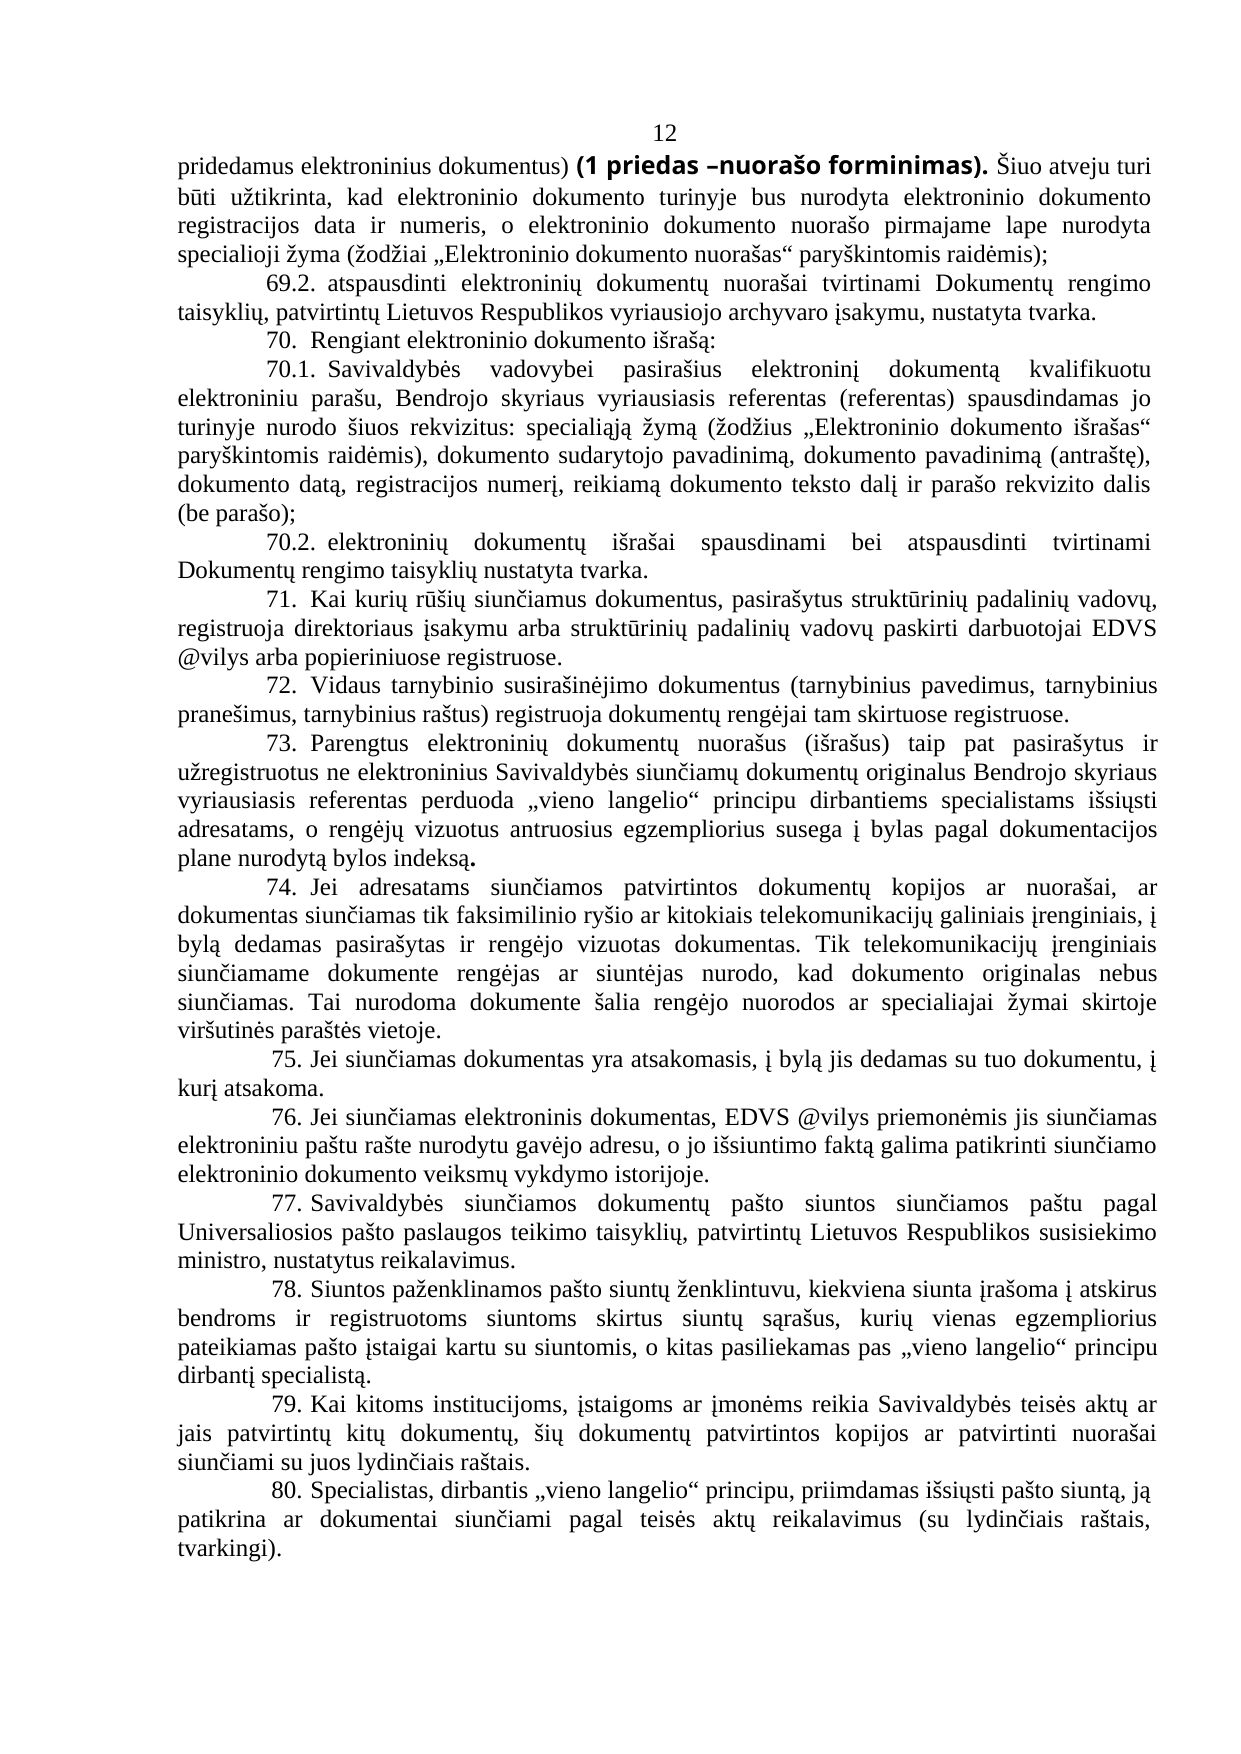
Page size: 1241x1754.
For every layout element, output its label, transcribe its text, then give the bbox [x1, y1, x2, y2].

text 72. Vidaus tarnybinio susirašinėjimo dokumentus (tarnybinius pavedimus, tarnybinius pranešimus, tarnybinius raštus) registruoja dokumentų rengėjai tam skirtuose registruose. [177, 670, 1158, 728]
text pridedamus elektroninius dokumentus) (1 priedas –nuorašo forminimas). Šiuo atveju turi būti užtikrinta, kad elektroninio dokumento turinyje bus nurodyta elektroninio dokumento registracijos data ir numeris, o elektroninio dokumento nuorašo pirmajame lape nurodyta specialioji žyma (žodžiai „Elektroninio dokumento nuorašas“ paryškintomis raidėmis); [177, 148, 1152, 268]
text 70. Rengiant elektroninio dokumento išrašą: [177, 325, 1152, 354]
text 74. Jei adresatams siunčiamos patvirtintos dokumentų kopijos ar nuorašai, ar dokumentas siunčiamas tik faksimilinio ryšio ar kitokiais telekomunikacijų galiniais įrenginiais, į bylą dedamas pasirašytas ir rengėjo vizuotas dokumentas. Tik telekomunikacijų įrenginiais siunčiamame dokumente rengėjas ar siuntėjas nurodo, kad dokumento originalas nebus siunčiamas. Tai nurodoma dokumente šalia rengėjo nuorodos ar specialiajai žymai skirtoje viršutinės paraštės vietoje. [177, 872, 1158, 1044]
text 79. Kai kitoms institucijoms, įstaigoms ar įmonėms reikia Savivaldybės teisės aktų ar jais patvirtintų kitų dokumentų, šių dokumentų patvirtintos kopijos ar patvirtinti nuorašai siunčiami su juos lydinčiais raštais. [177, 1389, 1158, 1475]
text 69.2. atspausdinti elektroninių dokumentų nuorašai tvirtinami Dokumentų rengimo taisyklių, patvirtintų Lietuvos Respublikos vyriausiojo archyvaro įsakymu, nustatyta tvarka. [177, 268, 1152, 325]
text 70.2. elektroninių dokumentų išrašai spausdinami bei atspausdinti tvirtinami Dokumentų rengimo taisyklių nustatyta tvarka. [177, 527, 1152, 584]
text 76. Jei siunčiamas elektroninis dokumentas, EDVS @vilys priemonėmis jis siunčiamas elektroniniu paštu rašte nurodytu gavėjo adresu, o jo išsiuntimo faktą galima patikrinti siunčiamo elektroninio dokumento veiksmų vykdymo istorijoje. [177, 1102, 1158, 1188]
text 80. Specialistas, dirbantis „vieno langelio“ principu, priimdamas išsiųsti pašto siuntą, ją patikrina ar dokumentai siunčiami pagal teisės aktų reikalavimus (su lydinčiais raštais, tvarkingi). [177, 1475, 1152, 1562]
text 78. Siuntos paženklinamos pašto siuntų ženklintuvu, kiekviena siunta įrašoma į atskirus bendroms ir registruotoms siuntoms skirtus siuntų sąrašus, kurių vienas egzempliorius pateikiamas pašto įstaigai kartu su siuntomis, o kitas pasiliekamas pas „vieno langelio“ principu dirbantį specialistą. [177, 1274, 1158, 1389]
text 70.1. Savivaldybės vadovybei pasirašius elektroninį dokumentą kvalifikuotu elektroniniu parašu, Bendrojo skyriaus vyriausiasis referentas (referentas) spausdindamas jo turinyje nurodo šiuos rekvizitus: specialiąją žymą (žodžius „Elektroninio dokumento išrašas“ paryškintomis raidėmis), dokumento sudarytojo pavadinimą, dokumento pavadinimą (antraštę), dokumento datą, registracijos numerį, reikiamą dokumento teksto dalį ir parašo rekvizito dalis (be parašo); [177, 354, 1152, 527]
text 73. Parengtus elektroninių dokumentų nuorašus (išrašus) taip pat pasirašytus ir užregistruotus ne elektroninius Savivaldybės siunčiamų dokumentų originalus Bendrojo skyriaus vyriausiasis referentas perduoda „vieno langelio“ principu dirbantiems specialistams išsiųsti adresatams, o rengėjų vizuotus antruosius egzempliorius susega į bylas pagal dokumentacijos plane nurodytą bylos indeksą. [177, 728, 1158, 872]
text 77. Savivaldybės siunčiamos dokumentų pašto siuntos siunčiamos paštu pagal Universaliosios pašto paslaugos teikimo taisyklių, patvirtintų Lietuvos Respublikos susisiekimo ministro, nustatytus reikalavimus. [177, 1188, 1158, 1274]
text 71. Kai kurių rūšių siunčiamus dokumentus, pasirašytus struktūrinių padalinių vadovų, registruoja direktoriaus įsakymu arba struktūrinių padalinių vadovų paskirti darbuotojai EDVS @vilys arba popieriniuose registruose. [177, 584, 1158, 670]
text 75. Jei siunčiamas dokumentas yra atsakomasis, į bylą jis dedamas su tuo dokumentu, į kurį atsakoma. [177, 1044, 1158, 1102]
